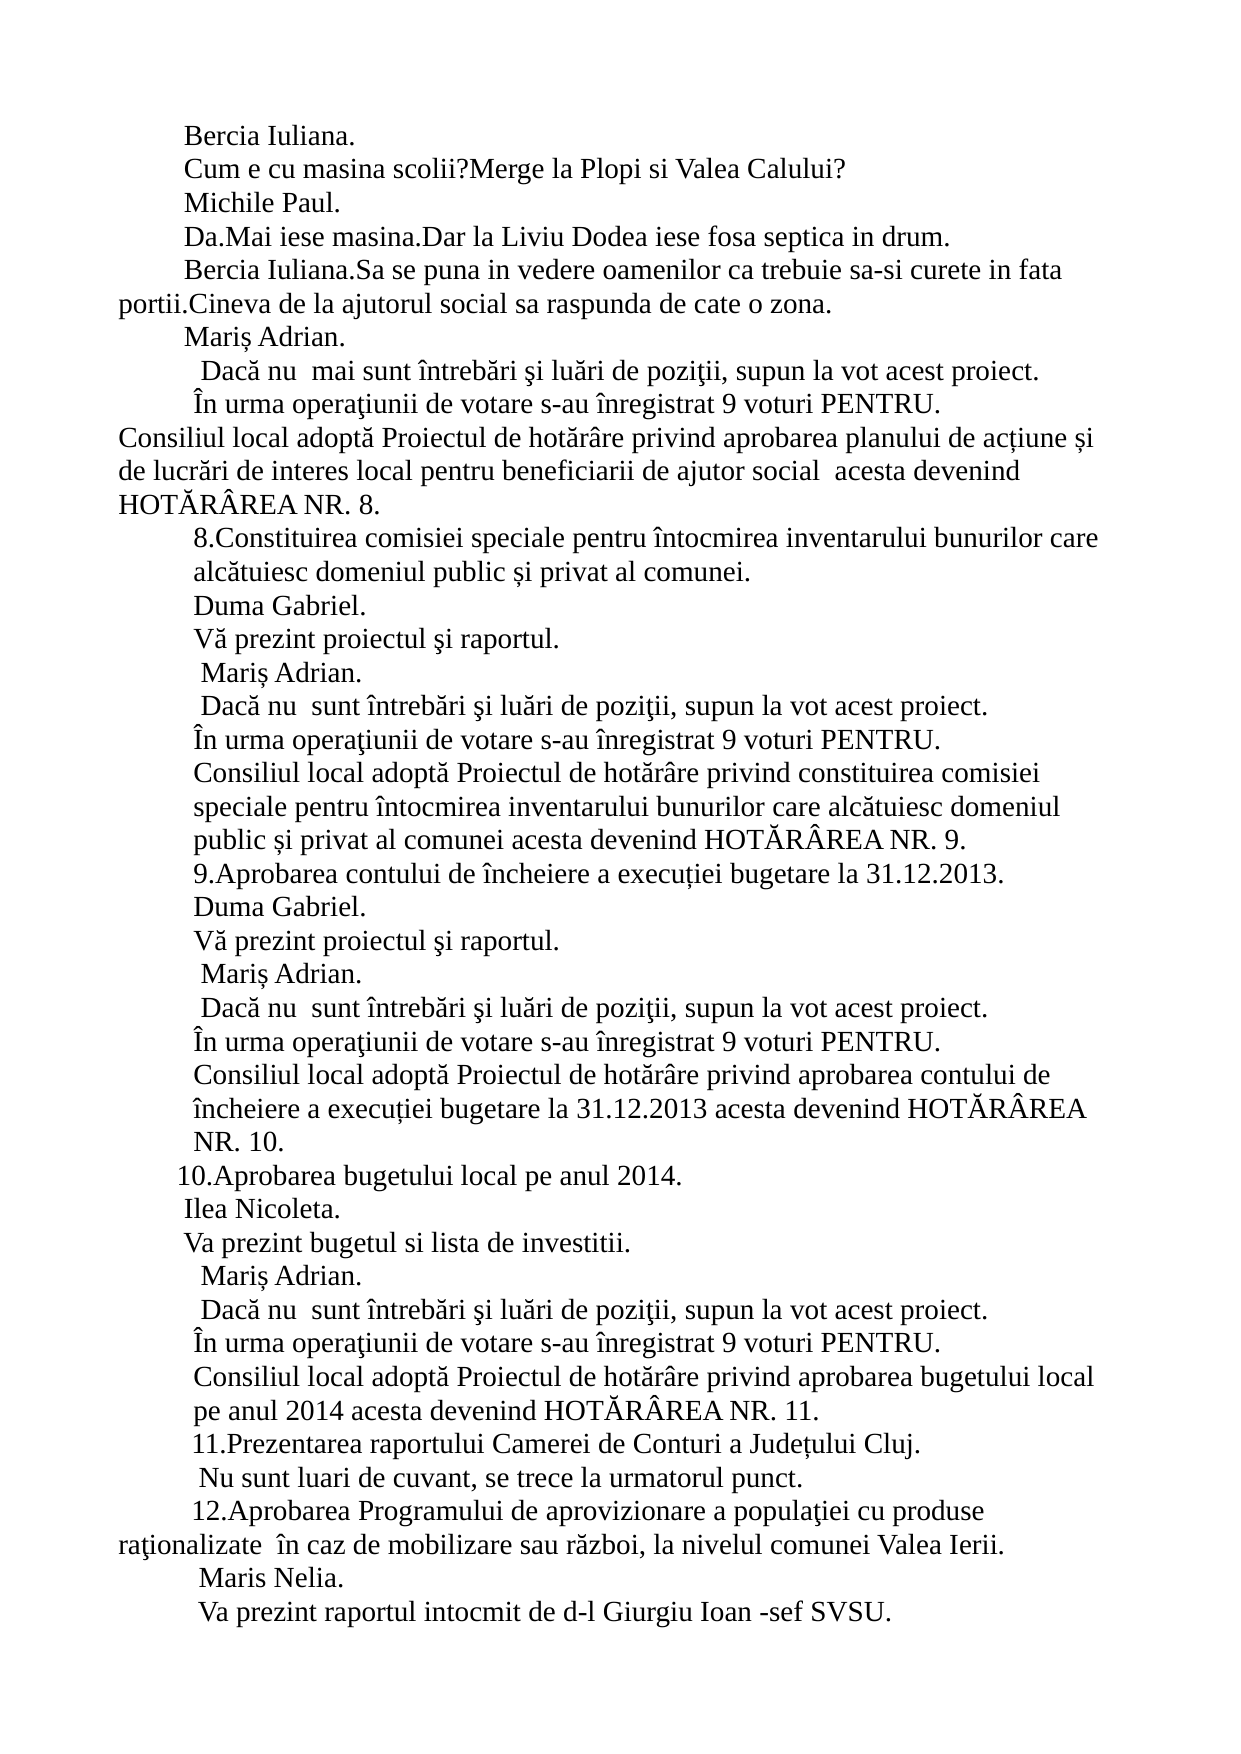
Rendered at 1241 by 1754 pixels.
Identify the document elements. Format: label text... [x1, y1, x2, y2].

text 10.Aprobarea bugetului local pe anul 2014. [118, 1158, 1122, 1191]
list Mariș Adrian. [156, 1258, 1122, 1292]
list În urma operaţiunii de votare s-au înregistrat 9 voturi PENTRU. [156, 386, 1122, 420]
text Va prezint bugetul si lista de investitii. [118, 1225, 1122, 1258]
list În urma operaţiunii de votare s-au înregistrat 9 voturi PENTRU. [156, 1024, 1122, 1057]
list Consiliul local adoptă Proiectul de hotărâre privind constituirea comisiei speciale pentru întocmirea inventarului bunurilor care alcătuiesc domeniul public și privat al comunei acesta devenind HOTĂRÂREA NR. 9. [156, 755, 1122, 856]
text Cum e cu masina scolii?Merge la Plopi si Valea Calului? [118, 152, 1122, 185]
list 9.Aprobarea contului de încheiere a execuției bugetare la 31.12.2013. [156, 856, 1122, 889]
text Michile Paul. [118, 185, 1122, 219]
list Vă prezint proiectul şi raportul. [156, 923, 1122, 957]
list Vă prezint proiectul şi raportul. [156, 621, 1122, 655]
text 11.Prezentarea raportului Camerei de Conturi a Județului Cluj. [118, 1426, 1122, 1460]
text Bercia Iuliana.Sa se puna in vedere oamenilor ca trebuie sa-si curete in fata portii.Cineva de la ajutorul social sa raspunda de cate o zona. [118, 252, 1122, 319]
list În urma operaţiunii de votare s-au înregistrat 9 voturi PENTRU. [156, 722, 1122, 755]
text Maris Nelia. [118, 1560, 1122, 1594]
list Dacă nu sunt întrebări şi luări de poziţii, supun la vot acest proiect. [156, 990, 1122, 1024]
text 12.Aprobarea Programului de aprovizionare a populaţiei cu produse raţionalizate în caz de mobilizare sau război, la nivelul comunei Valea Ierii. [118, 1493, 1122, 1560]
text Consiliul local adoptă Proiectul de hotărâre privind aprobarea planului de acțiune și de lucrări de interes local pentru beneficiarii de ajutor social acesta devenind HOTĂRÂREA NR. 8. [118, 420, 1122, 521]
list În urma operaţiunii de votare s-au înregistrat 9 voturi PENTRU. [156, 1326, 1122, 1359]
list Mariș Adrian. [156, 957, 1122, 990]
list 8.Constituirea comisiei speciale pentru întocmirea inventarului bunurilor care alcătuiesc domeniul public și privat al comunei. [156, 521, 1122, 588]
list Consiliul local adoptă Proiectul de hotărâre privind aprobarea contului de încheiere a execuției bugetare la 31.12.2013 acesta devenind HOTĂRÂREA NR. 10. [156, 1057, 1122, 1158]
list Dacă nu sunt întrebări şi luări de poziţii, supun la vot acest proiect. [156, 1292, 1122, 1326]
text Mariș Adrian. [118, 319, 1122, 353]
text Bercia Iuliana. [118, 118, 1122, 152]
text Da.Mai iese masina.Dar la Liviu Dodea iese fosa septica in drum. [118, 219, 1122, 252]
text Nu sunt luari de cuvant, se trece la urmatorul punct. [118, 1460, 1122, 1493]
list Mariș Adrian. [156, 655, 1122, 688]
list Consiliul local adoptă Proiectul de hotărâre privind aprobarea bugetului local pe anul 2014 acesta devenind HOTĂRÂREA NR. 11. [156, 1359, 1122, 1426]
list Duma Gabriel. [156, 588, 1122, 621]
text Va prezint raportul intocmit de d-l Giurgiu Ioan -sef SVSU. [118, 1594, 1122, 1627]
list Dacă nu mai sunt întrebări şi luări de poziţii, supun la vot acest proiect. [156, 353, 1122, 386]
list Duma Gabriel. [156, 889, 1122, 923]
text Ilea Nicoleta. [118, 1191, 1122, 1225]
list Dacă nu sunt întrebări şi luări de poziţii, supun la vot acest proiect. [156, 688, 1122, 722]
